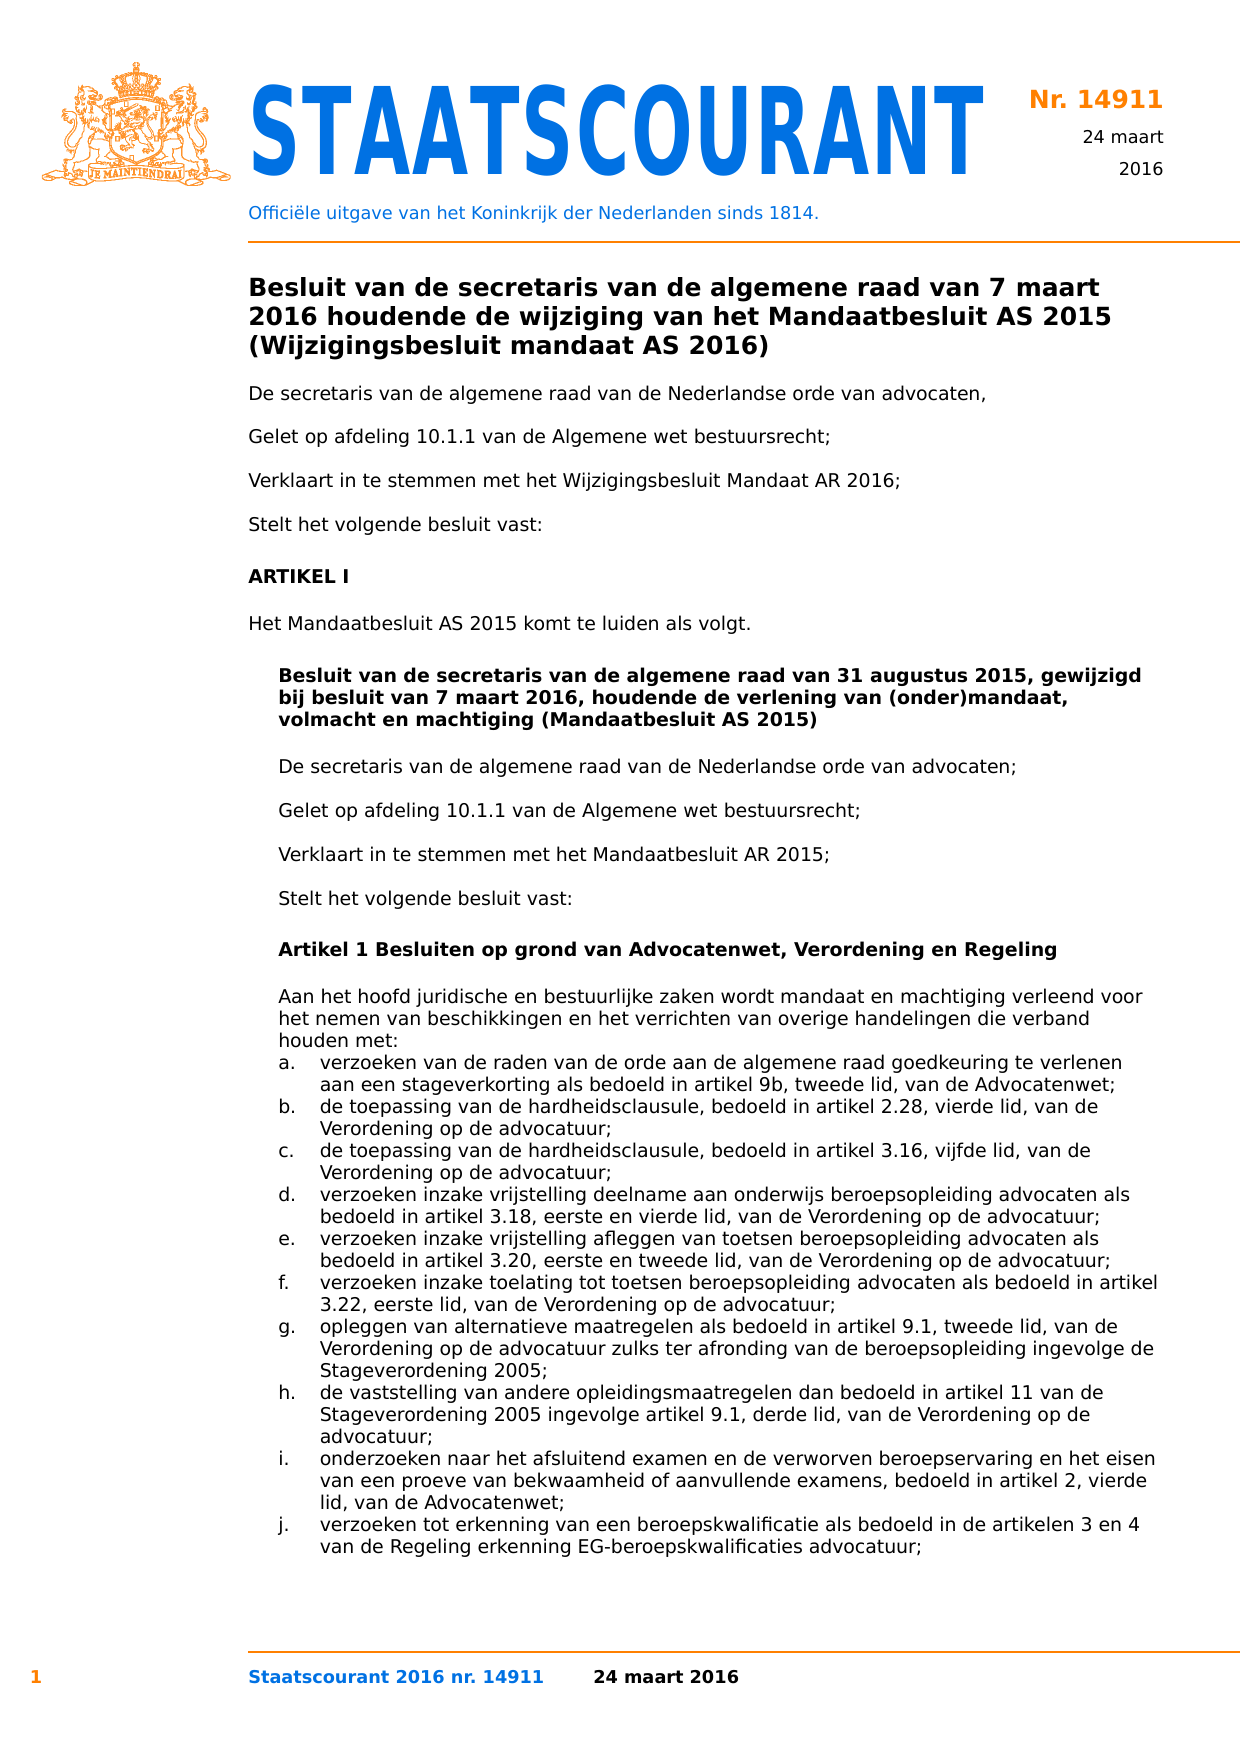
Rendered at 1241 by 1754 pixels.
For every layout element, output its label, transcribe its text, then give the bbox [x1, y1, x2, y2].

table_cell 24 maart [998, 121, 1240, 153]
text j. verzoeken tot erkenning van een beroepskwalificatie als bedoeld in de artikelen 3 en 4 van de Regeling erkenning EG-beroepskwalificaties advocatuur; [278, 1514, 1163, 1558]
table_header [25, 62, 248, 241]
text Het Mandaatbesluit AS 2015 komt te luiden als volgt. [248, 613, 1163, 635]
text De secretaris van de algemene raad van de Nederlandse orde van advocaten, [248, 382, 1163, 404]
text Gelet op afdeling 10.1.1 van de Algemene wet bestuursrecht; [248, 426, 1163, 448]
text i. onderzoeken naar het afsluitend examen en de verworven beroepservaring en het eisen van een proeve van bekwaamheid of aanvullende examens, bedoeld in artikel 2, vierde lid, van de Advocatenwet; [278, 1448, 1163, 1514]
picture [41, 62, 231, 186]
text Aan het hoofd juridische en bestuurlijke zaken wordt mandaat en machtiging verleend voor het nemen van beschikkingen en het verrichten van overige handelingen die verband houden met: [278, 986, 1163, 1052]
text De secretaris van de algemene raad van de Nederlandse orde van advocaten; [278, 756, 1163, 778]
text f. verzoeken inzake toelating tot toetsen beroepsopleiding advocaten als bedoeld in artikel 3.22, eerste lid, van de Verordening op de advocatuur; [278, 1272, 1163, 1316]
text h. de vaststelling van andere opleidingsmaatregelen dan bedoeld in artikel 11 van de Stageverordening 2005 ingevolge artikel 9.1, derde lid, van de Verordening op de advocatuur; [278, 1382, 1163, 1448]
subtitle Besluit van de secretaris van de algemene raad van 31 augustus 2015, gewijzigd bij besluit van 7 maart 2016, houdende de verlening van (onder)mandaat, volmacht en machtiging (Mandaatbesluit AS 2015) [278, 665, 1163, 731]
text c. de toepassing van de hardheidsclausule, bedoeld in artikel 3.16, vijfde lid, van de Verordening op de advocatuur; [278, 1140, 1163, 1184]
text Verklaart in te stemmen met het Mandaatbesluit AR 2015; [278, 843, 1163, 866]
text e. verzoeken inzake vrijstelling afleggen van toetsen beroepsopleiding advocaten als bedoeld in artikel 3.20, eerste en tweede lid, van de Verordening op de advocatuur; [278, 1228, 1163, 1272]
text Stelt het volgende besluit vast: [278, 887, 1163, 909]
table_cell Officiële uitgave van het Koninkrijk der Nederlanden sinds 1814. [248, 203, 1240, 241]
text b. de toepassing van de hardheidsclausule, bedoeld in artikel 2.28, vierde lid, van de Verordening op de advocatuur; [278, 1096, 1163, 1140]
table_cell 2016 [998, 153, 1240, 203]
text Gelet op afdeling 10.1.1 van de Algemene wet bestuursrecht; [278, 800, 1163, 822]
subtitle ARTIKEL I [248, 566, 1163, 588]
text Stelt het volgende besluit vast: [248, 514, 1163, 536]
subtitle Artikel 1 Besluiten op grond van Advocatenwet, Verordening en Regeling [278, 939, 1163, 961]
table_header Nr. 14911 [998, 62, 1240, 121]
text a. verzoeken van de raden van de orde aan de algemene raad goedkeuring te verlenen aan een stageverkorting als bedoeld in artikel 9b, tweede lid, van de Advocatenwet; [278, 1052, 1163, 1096]
text Verklaart in te stemmen met het Wijzigingsbesluit Mandaat AR 2016; [248, 470, 1163, 492]
text g. opleggen van alternatieve maatregelen als bedoeld in artikel 9.1, tweede lid, van de Verordening op de advocatuur zulks ter afronding van de beroepsopleiding ingevolge de Stageverordening 2005; [278, 1316, 1163, 1382]
subtitle Besluit van de secretaris van de algemene raad van 7 maart 2016 houdende de wijziging van het Mandaatbesluit AS 2015 (Wijzigingsbesluit mandaat AS 2016) [248, 273, 1163, 361]
text d. verzoeken inzake vrijstelling deelname aan onderwijs beroepsopleiding advocaten als bedoeld in artikel 3.18, eerste en vierde lid, van de Verordening op de advocatuur; [278, 1184, 1163, 1228]
table_header STAATSCOURANT [248, 62, 998, 203]
